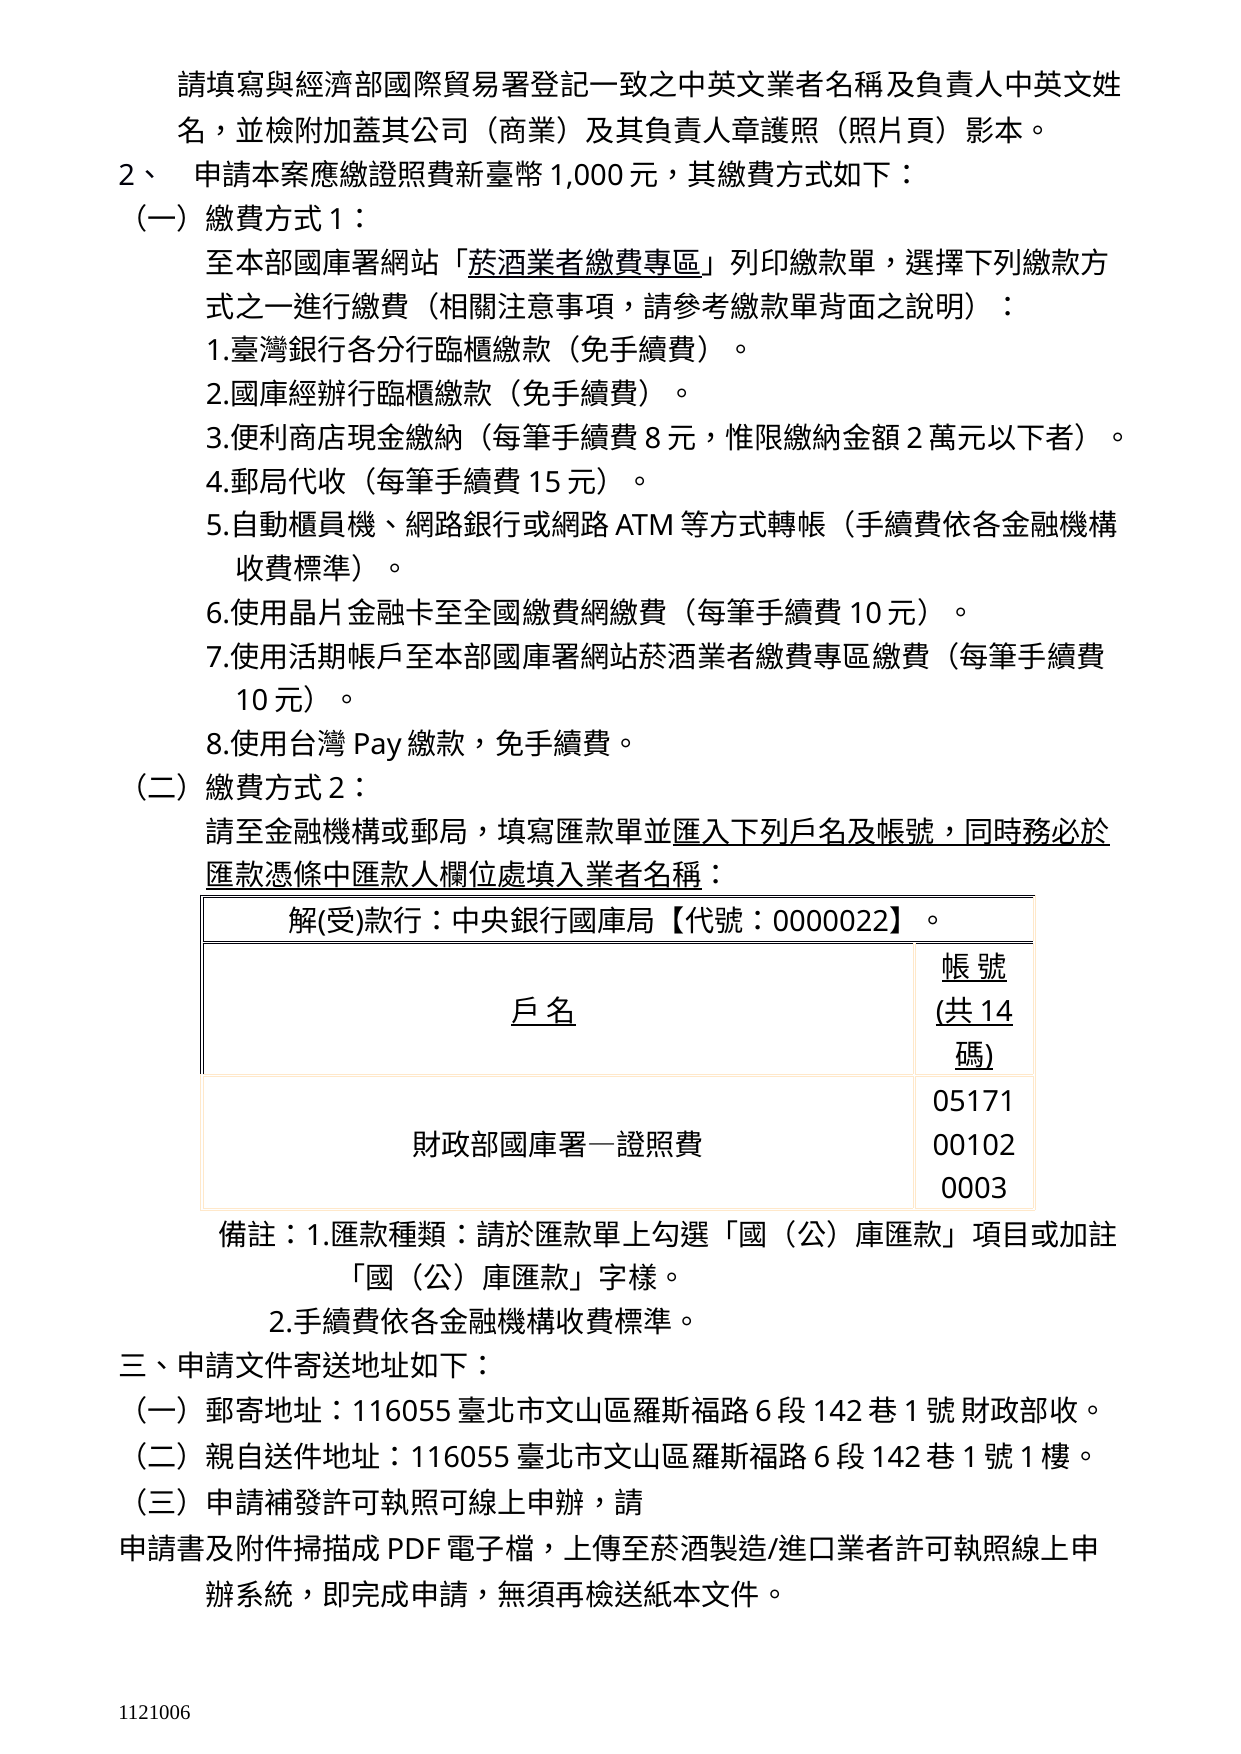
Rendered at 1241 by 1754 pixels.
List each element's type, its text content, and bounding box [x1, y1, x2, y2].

list 申請人欄部分：請依公司（商業）登記名稱填寫，另申請換發雙語執照者，請填寫與經濟部國際貿易署登記一致之中英文業者名稱及負責人中英文姓名，並檢附加蓋其公司（商業）及其負責人章護照（照片頁）影本。 [118, 59, 1122, 151]
text 7.使用活期帳戶至本部國庫署網站菸酒業者繳費專區繳費（每筆手續費10元）。 [206, 632, 1122, 719]
list 申請本案應繳證照費新臺幣1,000元，其繳費方式如下： [118, 151, 1122, 194]
table_cell 財政部國庫署—證照費 [204, 1077, 913, 1208]
text （二）親自送件地址：116055臺北市文山區羅斯福路6段142巷1號1樓。 [118, 1431, 1122, 1477]
text 3.便利商店現金繳納（每筆手續費8元，惟限繳納金額2萬元以下者）。 [206, 413, 1122, 457]
text 2.國庫經辦行臨櫃繳款（免手續費）。 [206, 369, 1122, 413]
text （一）繳費方式1： [118, 194, 1122, 238]
text 4.郵局代收（每筆手續費15元）。 [206, 457, 1122, 501]
text （三）申請補發許可執照可線上申辦，請 [118, 1477, 1122, 1522]
table_header 解(受)款行：中央銀行國庫局【代號：0000022】。 [204, 898, 1033, 941]
text 2.手續費依各金融機構收費標準。 [231, 1297, 1122, 1341]
text 申請書及附件掃描成PDF電子檔，上傳至菸酒製造/進口業者許可執照線上申辦系統，即完成申請，無須再檢送紙本文件。 [118, 1522, 1122, 1614]
text 5.自動櫃員機、網路銀行或網路ATM等方式轉帳（手續費依各金融機構收費標準）。 [206, 501, 1122, 588]
text 1.臺灣銀行各分行臨櫃繳款（免手續費）。 [206, 326, 1122, 369]
table_cell 帳 號 (共14碼) [916, 944, 1033, 1074]
text 至本部國庫署網站「菸酒業者繳費專區」列印繳款單，選擇下列繳款方式之一進行繳費（相關注意事項，請參考繳款單背面之說明）： [206, 238, 1122, 326]
table_cell 05171001020003 [916, 1077, 1033, 1208]
table_cell 戶 名 [204, 944, 913, 1074]
text 備註：1.匯款種類：請於匯款單上勾選「國（公）庫匯款」項目或加註「國（公）庫匯款」字樣。 [218, 1210, 1122, 1297]
text 8.使用台灣Pay繳款，免手續費。 [206, 719, 1122, 763]
text （一）郵寄地址：116055臺北市文山區羅斯福路6段142巷1號 財政部收。 [118, 1385, 1122, 1431]
text 6.使用晶片金融卡至全國繳費網繳費（每筆手續費10元）。 [206, 588, 1122, 632]
text 請至金融機構或郵局，填寫匯款單並匯入下列戶名及帳號，同時務必於匯款憑條中匯款人欄位處填入業者名稱： [206, 807, 1122, 894]
text 三、申請文件寄送地址如下： [118, 1341, 1122, 1385]
text （二）繳費方式2： [118, 763, 1122, 807]
